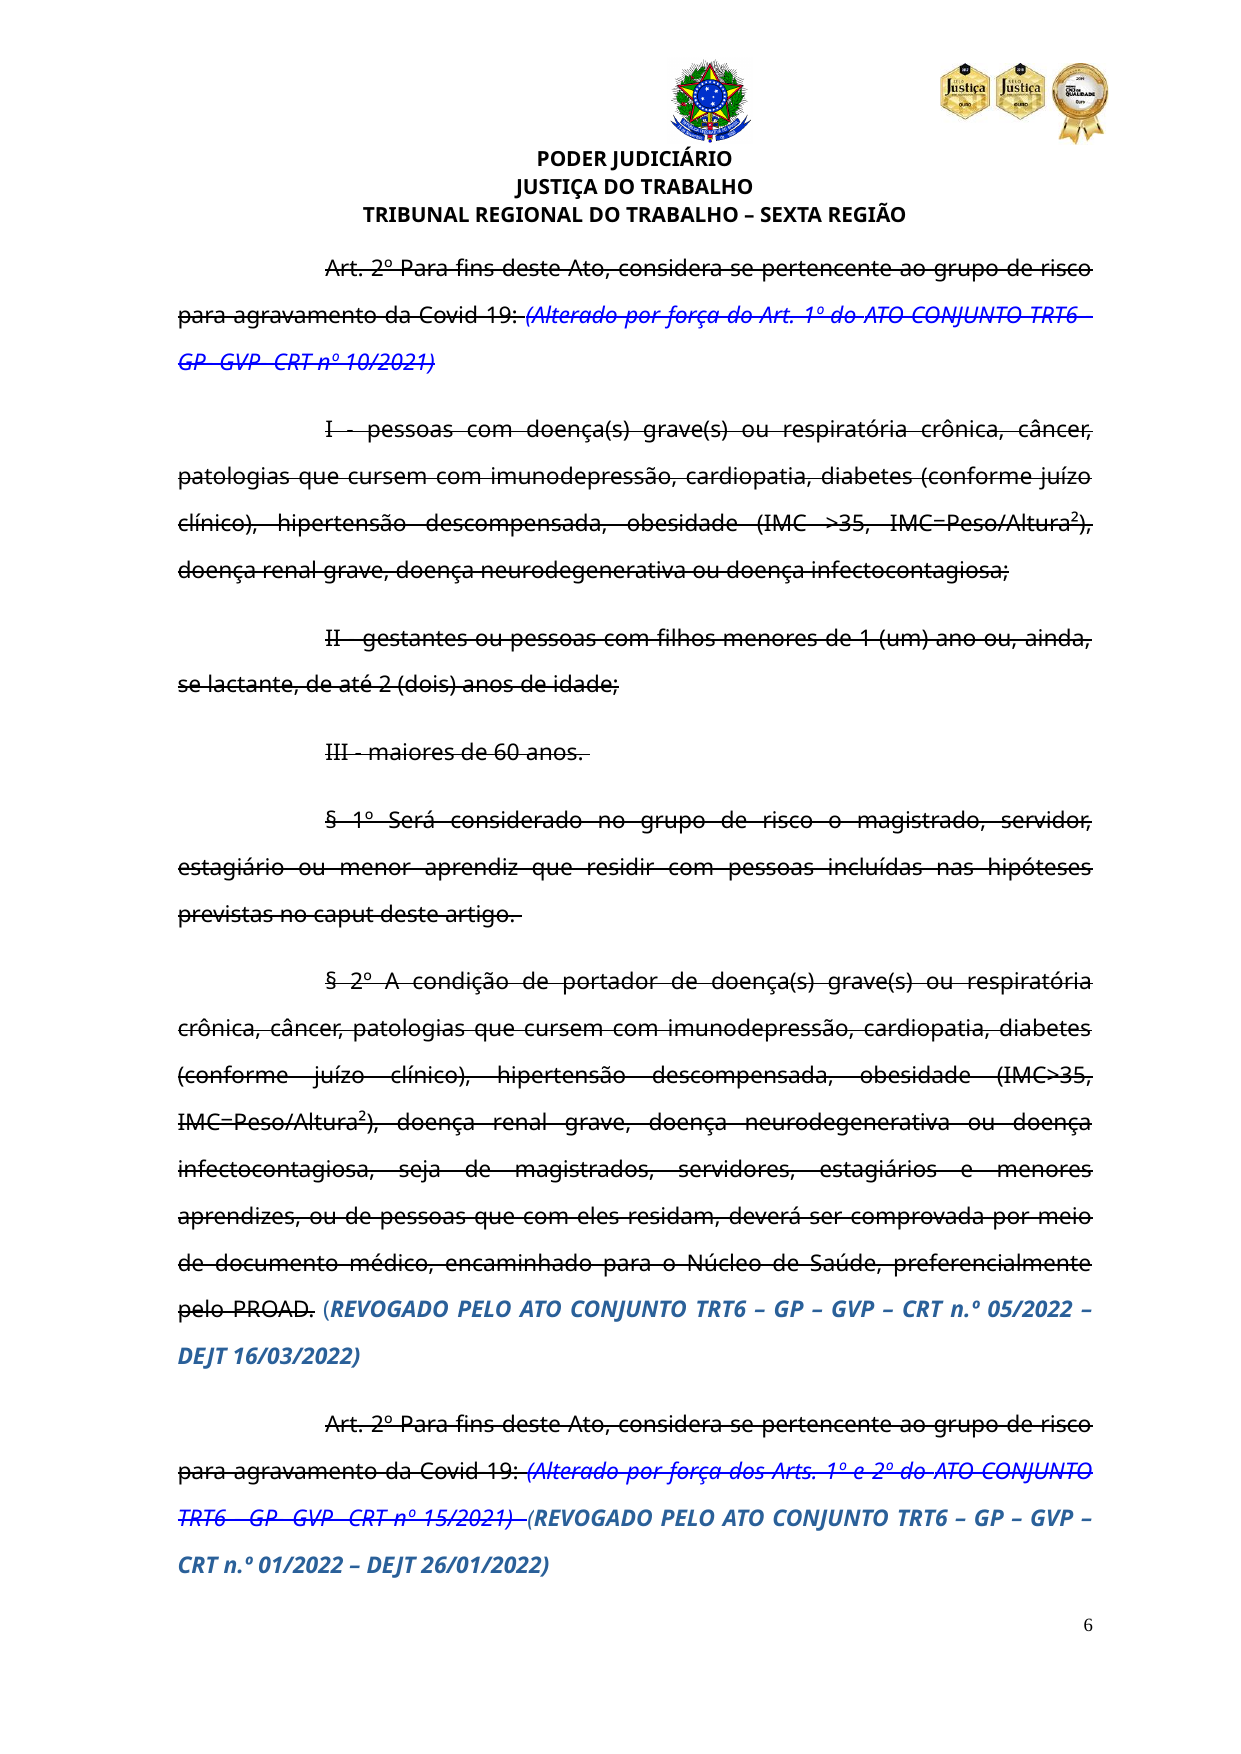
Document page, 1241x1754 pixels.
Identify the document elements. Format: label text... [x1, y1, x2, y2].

text § 1º Será considerado no grupo de risco o magistrado, servidor, estagiário ou menor aprendiz que residir com pessoas incluídas nas hipóteses previstas no caput deste artigo. [177, 869, 1092, 929]
text Art. 2º Para fins deste Ato, considera-se pertencente ao grupo de risco para agravamento da Covid-19: (Alterado por força dos Arts. 1º e 2º do ATO CONJUNTO TRT6 - GP- GVP- CRT nº 15/2021) (REVOGADO PELO ATO CONJUNTO TRT6 – GP – GVP – CRT n.º 01/2022 – DEJT 26/01/2022) [177, 1473, 1092, 1580]
text § 2º A condição de portador de doença(s) grave(s) ou respiratória crônica, câncer, patologias que cursem com imunodepressão, cardiopatia, diabetes (conforme juízo clínico), hipertensão descompensada, obesidade (IMC>35, IMC=Peso/Altura²), doença renal grave, doença neurodegenerativa ou doença infectocontagiosa, seja de magistrados, servidores, estagiários e menores aprendizes, ou de pessoas que com eles residam, deverá ser comprovada por meio de documento médico, encaminhado para o Núcleo de Saúde, preferencialmente pelo PROAD. (REVOGADO PELO ATO CONJUNTO TRT6 – GP – GVP – CRT n.º 05/2022 – DEJT 16/03/2022) [177, 1218, 1092, 1264]
picture [940, 63, 1109, 145]
text § 2º A condição de portador de doença(s) grave(s) ou respiratória crônica, câncer, patologias que cursem com imunodepressão, cardiopatia, diabetes (conforme juízo clínico), hipertensão descompensada, obesidade (IMC>35, IMC=Peso/Altura²), doença renal grave, doença neurodegenerativa ou doença infectocontagiosa, seja de magistrados, servidores, estagiários e menores aprendizes, ou de pessoas que com eles residam, deverá ser comprovada por meio de documento médico, encaminhado para o Núcleo de Saúde, preferencialmente pelo PROAD. (REVOGADO PELO ATO CONJUNTO TRT6 – GP – GVP – CRT n.º 05/2022 – DEJT 16/03/2022) [177, 1124, 1092, 1170]
text § 2º A condição de portador de doença(s) grave(s) ou respiratória crônica, câncer, patologias que cursem com imunodepressão, cardiopatia, diabetes (conforme juízo clínico), hipertensão descompensada, obesidade (IMC>35, IMC=Peso/Altura²), doença renal grave, doença neurodegenerativa ou doença infectocontagiosa, seja de magistrados, servidores, estagiários e menores aprendizes, ou de pessoas que com eles residam, deverá ser comprovada por meio de documento médico, encaminhado para o Núcleo de Saúde, preferencialmente pelo PROAD. (REVOGADO PELO ATO CONJUNTO TRT6 – GP – GVP – CRT n.º 05/2022 – DEJT 16/03/2022) [177, 1171, 1092, 1217]
text § 1º Será considerado no grupo de risco o magistrado, servidor, estagiário ou menor aprendiz que residir com pessoas incluídas nas hipóteses previstas no caput deste artigo. [177, 804, 1092, 868]
text § 2º A condição de portador de doença(s) grave(s) ou respiratória crônica, câncer, patologias que cursem com imunodepressão, cardiopatia, diabetes (conforme juízo clínico), hipertensão descompensada, obesidade (IMC>35, IMC=Peso/Altura²), doença renal grave, doença neurodegenerativa ou doença infectocontagiosa, seja de magistrados, servidores, estagiários e menores aprendizes, ou de pessoas que com eles residam, deverá ser comprovada por meio de documento médico, encaminhado para o Núcleo de Saúde, preferencialmente pelo PROAD. (REVOGADO PELO ATO CONJUNTO TRT6 – GP – GVP – CRT n.º 05/2022 – DEJT 16/03/2022) [177, 1031, 1092, 1076]
text § 2º A condição de portador de doença(s) grave(s) ou respiratória crônica, câncer, patologias que cursem com imunodepressão, cardiopatia, diabetes (conforme juízo clínico), hipertensão descompensada, obesidade (IMC>35, IMC=Peso/Altura²), doença renal grave, doença neurodegenerativa ou doença infectocontagiosa, seja de magistrados, servidores, estagiários e menores aprendizes, ou de pessoas que com eles residam, deverá ser comprovada por meio de documento médico, encaminhado para o Núcleo de Saúde, preferencialmente pelo PROAD. (REVOGADO PELO ATO CONJUNTO TRT6 – GP – GVP – CRT n.º 05/2022 – DEJT 16/03/2022) [177, 965, 1092, 1030]
text I - pessoas com doença(s) grave(s) ou respiratória crônica, câncer, patologias que cursem com imunodepressão, cardiopatia, diabetes (conforme juízo clínico), hipertensão descompensada, obesidade (IMC >35, IMC=Peso/Altura²), doença renal grave, doença neurodegenerativa ou doença infectocontagiosa; [177, 525, 1092, 585]
picture [666, 57, 753, 144]
text Art. 2º Para fins deste Ato, considera-se pertencente ao grupo de risco para agravamento da Covid-19: (Alterado por força do Art. 1º do ATO CONJUNTO TRT6 - GP- GVP- CRT nº 10/2021) [177, 252, 1092, 316]
text I - pessoas com doença(s) grave(s) ou respiratória crônica, câncer, patologias que cursem com imunodepressão, cardiopatia, diabetes (conforme juízo clínico), hipertensão descompensada, obesidade (IMC >35, IMC=Peso/Altura²), doença renal grave, doença neurodegenerativa ou doença infectocontagiosa; [177, 479, 1092, 524]
text Art. 2º Para fins deste Ato, considera-se pertencente ao grupo de risco para agravamento da Covid-19: (Alterado por força do Art. 1º do ATO CONJUNTO TRT6 - GP- GVP- CRT nº 10/2021) [177, 317, 1092, 377]
text II - gestantes ou pessoas com filhos menores de 1 (um) ano ou, ainda, se lactante, de até 2 (dois) anos de idade; [177, 622, 1092, 700]
text I - pessoas com doença(s) grave(s) ou respiratória crônica, câncer, patologias que cursem com imunodepressão, cardiopatia, diabetes (conforme juízo clínico), hipertensão descompensada, obesidade (IMC >35, IMC=Peso/Altura²), doença renal grave, doença neurodegenerativa ou doença infectocontagiosa; [177, 413, 1092, 478]
text III - maiores de 60 anos. [177, 736, 1092, 767]
text § 2º A condição de portador de doença(s) grave(s) ou respiratória crônica, câncer, patologias que cursem com imunodepressão, cardiopatia, diabetes (conforme juízo clínico), hipertensão descompensada, obesidade (IMC>35, IMC=Peso/Altura²), doença renal grave, doença neurodegenerativa ou doença infectocontagiosa, seja de magistrados, servidores, estagiários e menores aprendizes, ou de pessoas que com eles residam, deverá ser comprovada por meio de documento médico, encaminhado para o Núcleo de Saúde, preferencialmente pelo PROAD. (REVOGADO PELO ATO CONJUNTO TRT6 – GP – GVP – CRT n.º 05/2022 – DEJT 16/03/2022) [177, 1077, 1092, 1123]
text § 2º A condição de portador de doença(s) grave(s) ou respiratória crônica, câncer, patologias que cursem com imunodepressão, cardiopatia, diabetes (conforme juízo clínico), hipertensão descompensada, obesidade (IMC>35, IMC=Peso/Altura²), doença renal grave, doença neurodegenerativa ou doença infectocontagiosa, seja de magistrados, servidores, estagiários e menores aprendizes, ou de pessoas que com eles residam, deverá ser comprovada por meio de documento médico, encaminhado para o Núcleo de Saúde, preferencialmente pelo PROAD. (REVOGADO PELO ATO CONJUNTO TRT6 – GP – GVP – CRT n.º 05/2022 – DEJT 16/03/2022) [177, 1265, 1092, 1372]
text Art. 2º Para fins deste Ato, considera-se pertencente ao grupo de risco para agravamento da Covid-19: (Alterado por força dos Arts. 1º e 2º do ATO CONJUNTO TRT6 - GP- GVP- CRT nº 15/2021) (REVOGADO PELO ATO CONJUNTO TRT6 – GP – GVP – CRT n.º 01/2022 – DEJT 26/01/2022) [177, 1408, 1092, 1472]
